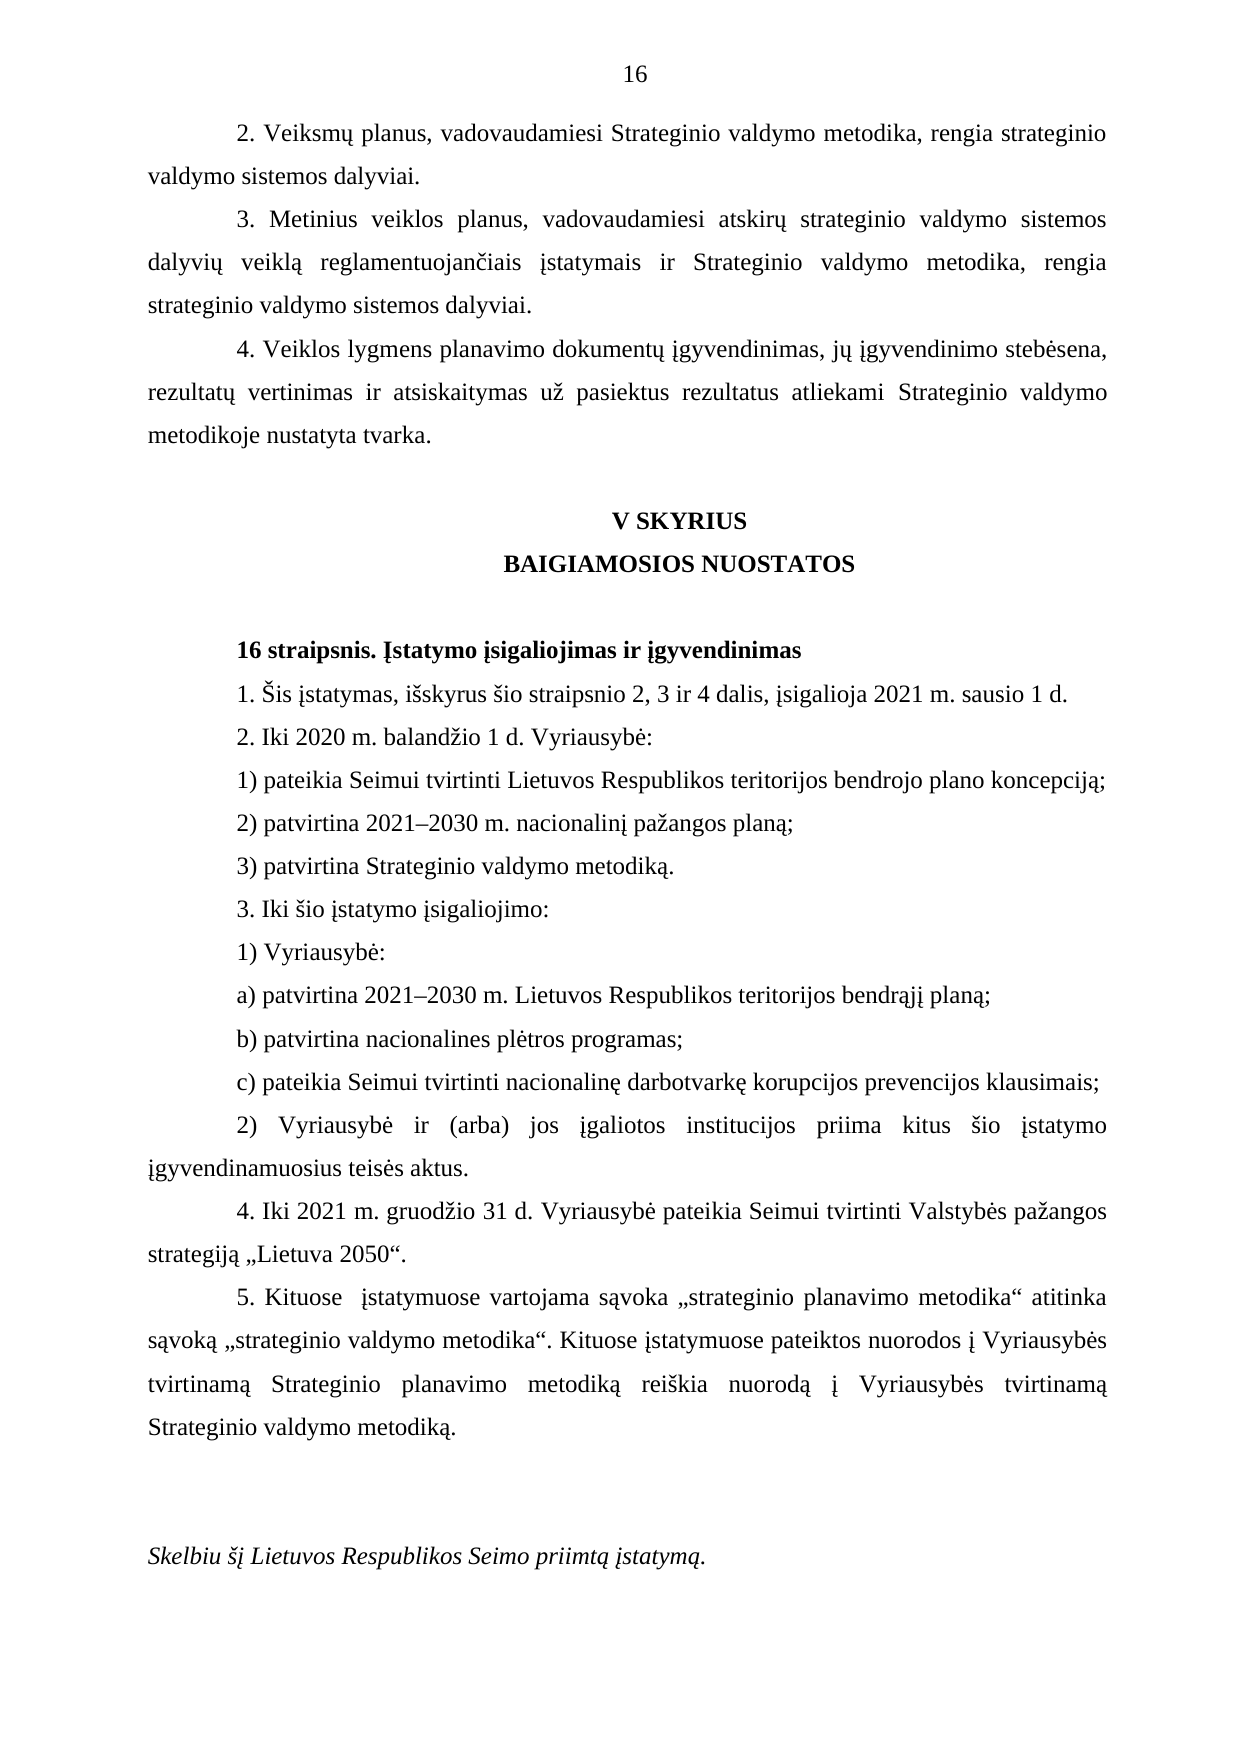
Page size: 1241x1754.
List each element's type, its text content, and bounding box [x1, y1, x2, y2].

text 3. Metinius veiklos planus, vadovaudamiesi atskirų strateginio valdymo sistemos dalyvių veiklą reglamentuojančiais įstatymais ir Strateginio valdymo metodika, rengia strateginio valdymo sistemos dalyviai. [148, 204, 1108, 319]
text 4. Veiklos lygmens planavimo dokumentų įgyvendinimas, jų įgyvendinimo stebėsena, rezultatų vertinimas ir atsiskaitymas už pasiektus rezultatus atliekami Strateginio valdymo metodikoje nustatyta tvarka. [148, 334, 1108, 449]
text 2) Vyriausybė ir (arba) jos įgaliotos institucijos priima kitus šio įstatymo įgyvendinamuosius teisės aktus. [148, 1110, 1108, 1182]
text a) patvirtina 2021–2030 m. Lietuvos Respublikos teritorijos bendrąjį planą; [148, 981, 1108, 1009]
text 1. Šis įstatymas, išskyrus šio straipsnio 2, 3 ir 4 dalis, įsigalioja 2021 m. sausio 1 d. [236, 679, 1108, 707]
text V SKYRIUS [207, 506, 1108, 535]
text 1) Vyriausybė: [148, 937, 1108, 966]
text 2. Veiksmų planus, vadovaudamiesi Strateginio valdymo metodika, rengia strateginio valdymo sistemos dalyviai. [148, 118, 1108, 190]
text b) patvirtina nacionalines plėtros programas; [148, 1024, 1108, 1052]
text 2) patvirtina 2021–2030 m. nacionalinį pažangos planą; [148, 808, 1108, 837]
text 3) patvirtina Strateginio valdymo metodiką. [148, 851, 1108, 880]
text 5. Kituose įstatymuose vartojama sąvoka „strateginio planavimo metodika“ atitinka sąvoką „strateginio valdymo metodika“. Kituose įstatymuose pateiktos nuorodos į Vyriausybės tvirtinamą Strateginio planavimo metodiką reiškia nuorodą į Vyriausybės tvirtinamą Strateginio valdymo metodiką. [148, 1282, 1108, 1441]
text 2. Iki 2020 m. balandžio 1 d. Vyriausybė: [148, 722, 1108, 751]
text Skelbiu šį Lietuvos Respublikos Seimo priimtą įstatymą. [148, 1541, 1122, 1570]
text 3. Iki šio įstatymo įsigaliojimo: [148, 894, 1108, 923]
text 16 straipsnis. Įstatymo įsigaliojimas ir įgyvendinimas [148, 636, 1108, 664]
text c) pateikia Seimui tvirtinti nacionalinę darbotvarkę korupcijos prevencijos klausimais; [148, 1067, 1108, 1096]
text Baigiamosios nuostatos [207, 549, 1108, 578]
text 1) pateikia Seimui tvirtinti Lietuvos Respublikos teritorijos bendrojo plano koncepciją; [148, 765, 1108, 794]
text 4. Iki 2021 m. gruodžio 31 d. Vyriausybė pateikia Seimui tvirtinti Valstybės pažangos strategiją „Lietuva 2050“. [148, 1196, 1108, 1268]
